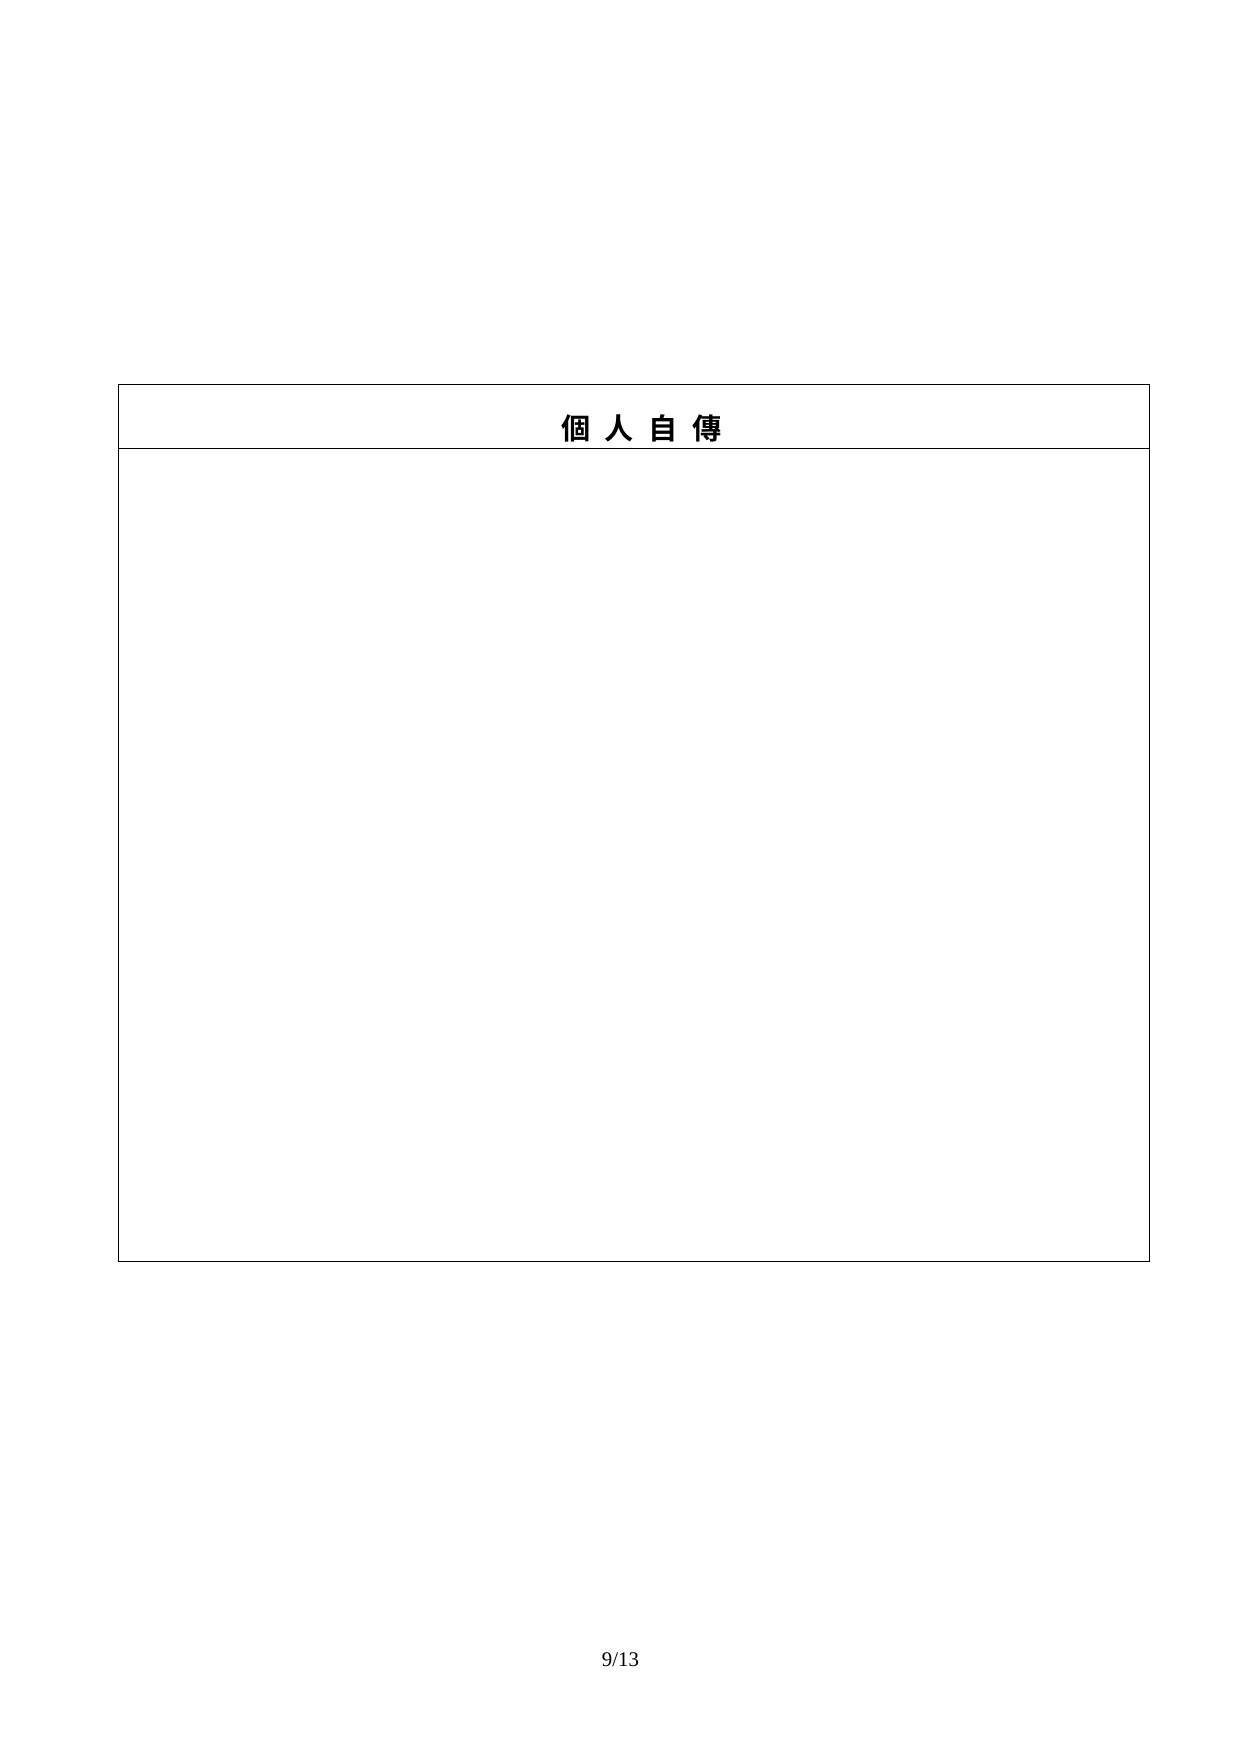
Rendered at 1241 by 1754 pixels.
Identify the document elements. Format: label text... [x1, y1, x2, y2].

table_cell [119, 449, 1149, 1261]
table_cell 個 人 自 傳 [119, 385, 1149, 448]
